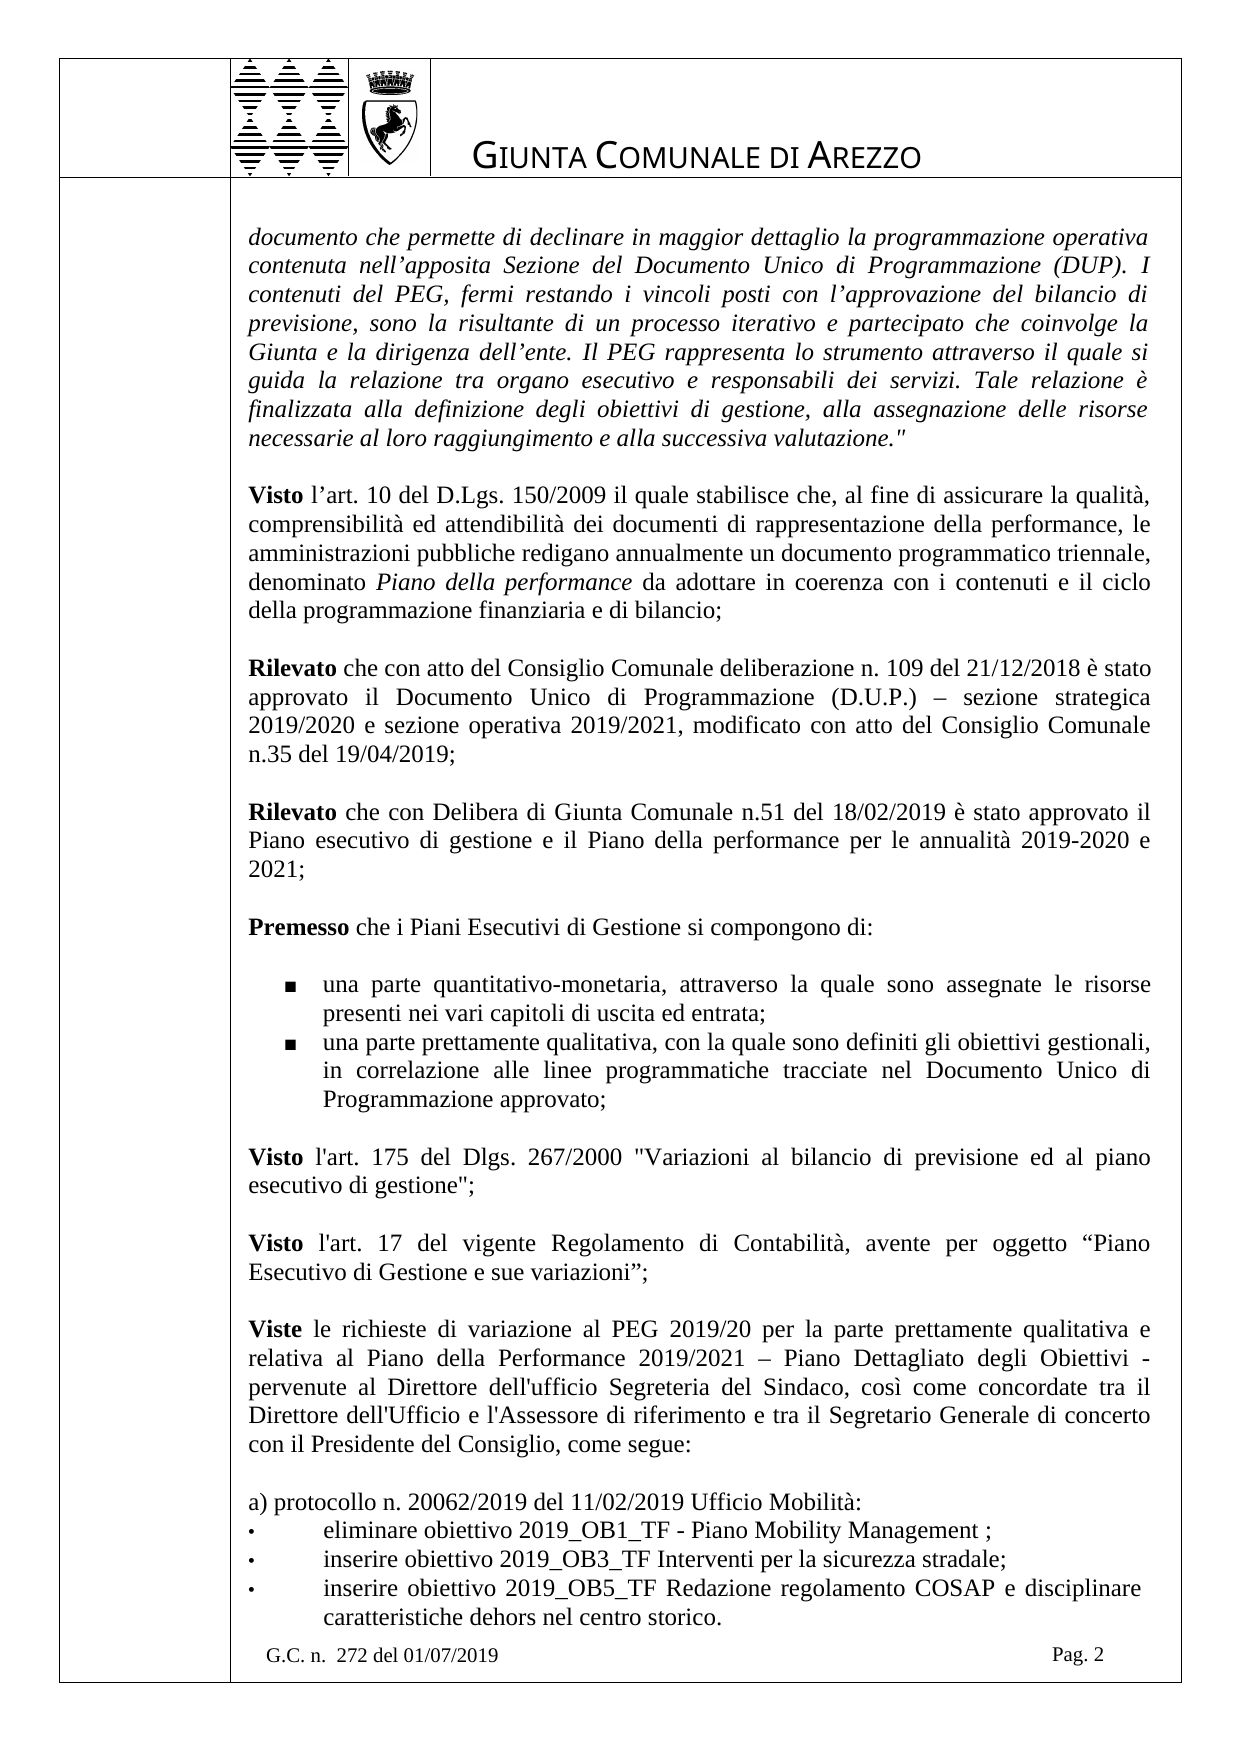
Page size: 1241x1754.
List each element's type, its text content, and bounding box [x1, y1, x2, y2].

list inserire obiettivo 2019_OB5_TF Redazione regolamento COSAP e disciplinare caratteristiche dehors nel centro storico. [248, 1573, 1152, 1630]
text Visto l'art. 175 del Dlgs. 267/2000 "Variazioni al bilancio di previsione ed al piano esecutivo di gestione"; [248, 1142, 1152, 1199]
text Rilevato che con Delibera di Giunta Comunale n.51 del 18/02/2019 è stato approvato il Piano esecutivo di gestione e il Piano della performance per le annualità 2019-2020 e 2021; [248, 797, 1152, 883]
list una parte prettamente qualitativa, con la quale sono definiti gli obiettivi gestionali, in correlazione alle linee programmatiche tracciate nel Documento Unico di Programmazione approvato; [285, 1027, 1152, 1113]
text Rilevato che con atto del Consiglio Comunale deliberazione n. 109 del 21/12/2018 è stato approvato il Documento Unico di Programmazione (D.U.P.) – sezione strategica 2019/2020 e sezione operativa 2019/2021, modificato con atto del Consiglio Comunale n.35 del 19/04/2019; [248, 653, 1152, 768]
list inserire obiettivo 2019_OB3_TF Interventi per la sicurezza stradale; [248, 1544, 1152, 1573]
list eliminare obiettivo 2019_OB1_TF - Piano Mobility Management ; [248, 1515, 1152, 1544]
text Visto l’art. 10 del D.Lgs. 150/2009 il quale stabilisce che, al fine di assicurare la qualità, comprensibilità ed attendibilità dei documenti di rappresentazione della performance, le amministrazioni pubbliche redigano annualmente un documento programmatico triennale, denominato Piano della performance da adottare in coerenza con i contenuti e il ciclo della programmazione finanziaria e di bilancio; [248, 480, 1152, 624]
picture [361, 70, 418, 165]
text Premesso che i Piani Esecutivi di Gestione si compongono di: [248, 912, 1152, 940]
text Visto l'art. 17 del vigente Regolamento di Contabilità, avente per oggetto “Piano Esecutivo di Gestione e sue variazioni”; [248, 1228, 1152, 1285]
list una parte quantitativo-monetaria, attraverso la quale sono assegnate le risorse presenti nei vari capitoli di uscita ed entrata; [285, 969, 1152, 1027]
text Viste le richieste di variazione al PEG 2019/20 per la parte prettamente qualitativa e relativa al Piano della Performance 2019/2021 – Piano Dettagliato degli Obiettivi - pervenute al Direttore dell'ufficio Segreteria del Sindaco, così come concordate tra il Direttore dell'Ufficio e l'Assessore di riferimento e tra il Segretario Generale di concerto con il Presidente del Consiglio, come segue: [248, 1314, 1152, 1458]
text documento che permette di declinare in maggior dettaglio la programmazione operativa contenuta nell’apposita Sezione del Documento Unico di Programmazione (DUP). I contenuti del PEG, fermi restando i vincoli posti con l’approvazione del bilancio di previsione, sono la risultante di un processo iterativo e partecipato che coinvolge la Giunta e la dirigenza dell’ente. Il PEG rappresenta lo strumento attraverso il quale si guida la relazione tra organo esecutivo e responsabili dei servizi. Tale relazione è finalizzata alla definizione degli obiettivi di gestione, alla assegnazione delle risorse necessarie al loro raggiungimento e alla successiva valutazione." [248, 222, 1152, 452]
list a) protocollo n. 20062/2019 del 11/02/2019 Ufficio Mobilità: [248, 1487, 1152, 1515]
